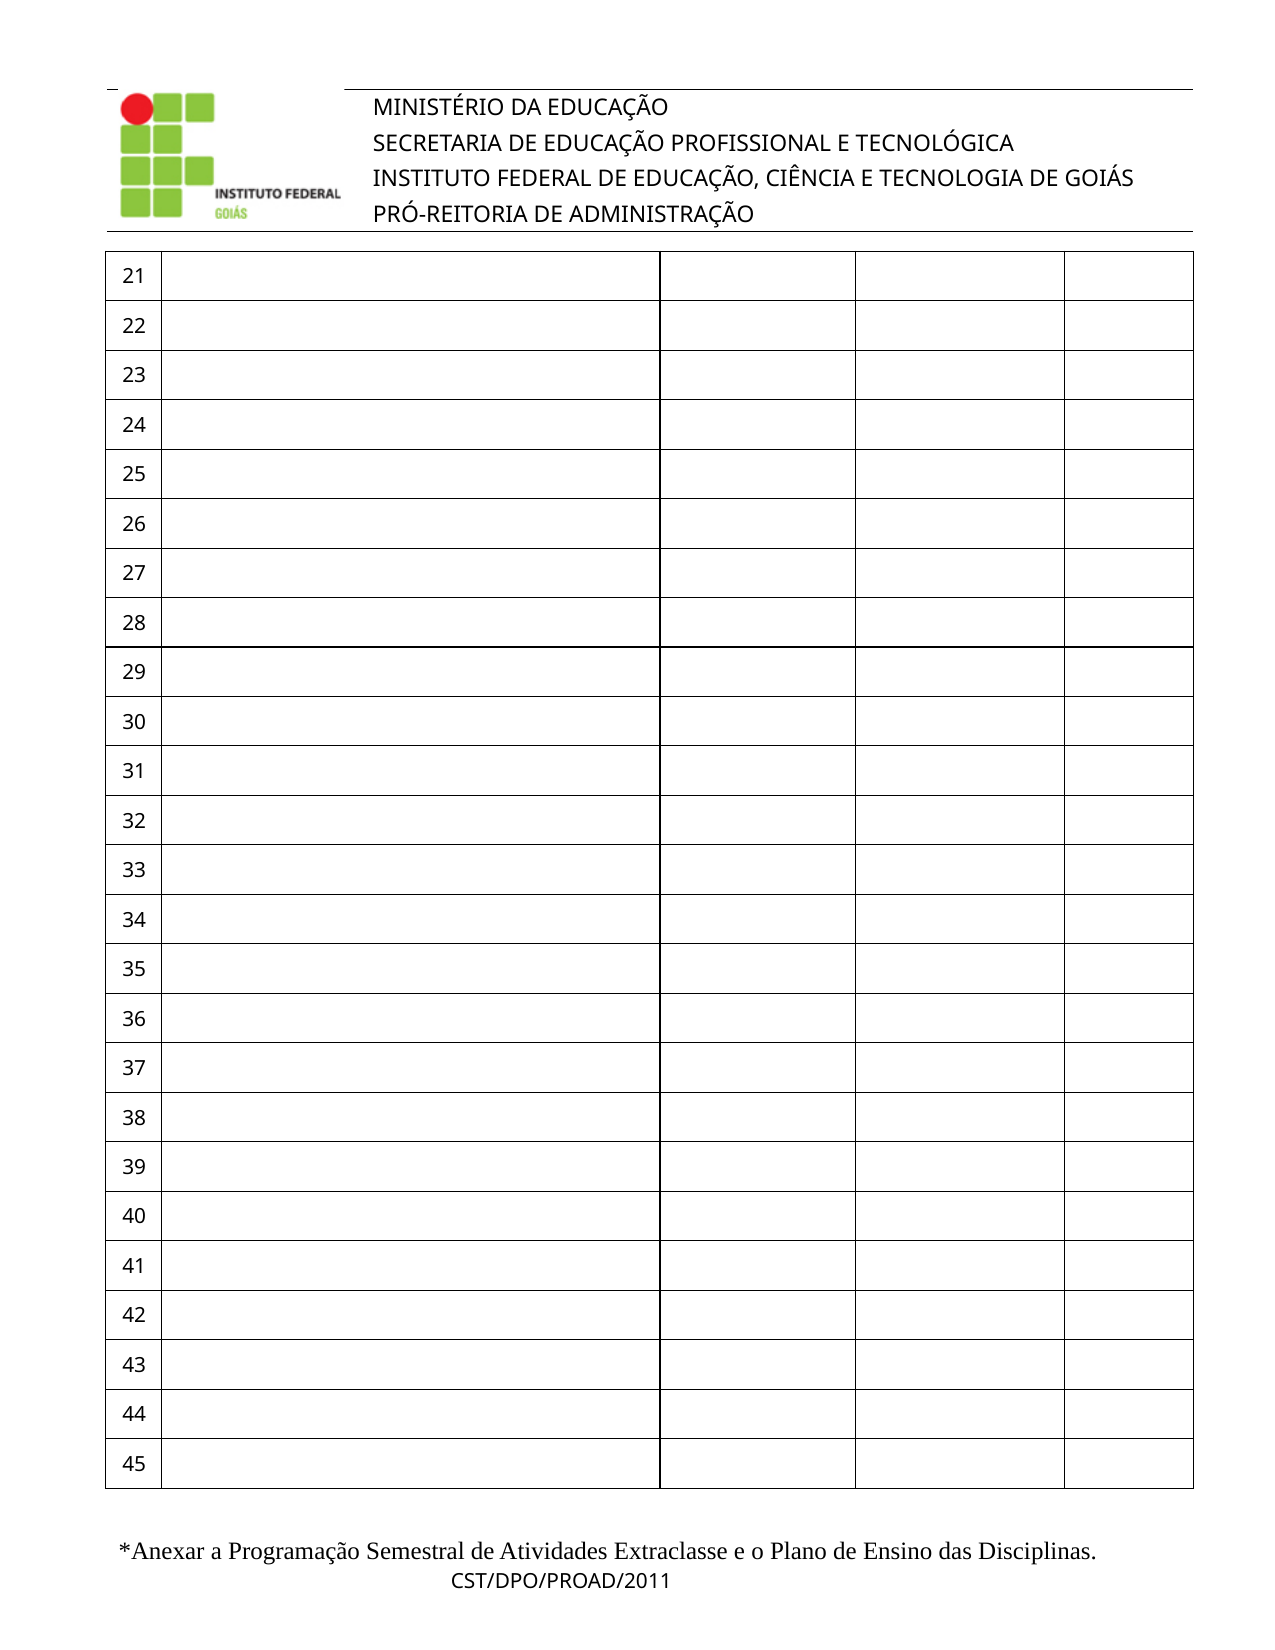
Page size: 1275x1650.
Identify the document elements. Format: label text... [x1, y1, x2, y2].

table_cell [1065, 1142, 1193, 1191]
table_cell [661, 1291, 855, 1339]
table_cell [661, 252, 855, 300]
table_cell [162, 1043, 659, 1092]
table_cell 38 [106, 1093, 161, 1141]
table_cell [1065, 944, 1193, 993]
table_cell 36 [106, 994, 161, 1042]
table_cell [1065, 351, 1193, 399]
table_cell 44 [106, 1390, 161, 1438]
table_cell [1065, 1093, 1193, 1141]
table_cell [661, 895, 855, 943]
table_cell [162, 895, 659, 943]
table_cell 39 [106, 1142, 161, 1191]
table_cell [856, 648, 1064, 696]
table_cell [162, 648, 659, 696]
table_cell [856, 549, 1064, 597]
table_cell 27 [106, 549, 161, 597]
table_cell [661, 944, 855, 993]
table_cell [1065, 1439, 1193, 1487]
table_cell [1065, 1340, 1193, 1388]
table_cell 21 [106, 252, 161, 300]
table_cell [162, 1340, 659, 1388]
table_cell [162, 1142, 659, 1191]
table_cell [1065, 400, 1193, 448]
table_cell [856, 1241, 1064, 1289]
table_cell [1065, 252, 1193, 300]
table_cell [162, 1192, 659, 1240]
table_cell [661, 1390, 855, 1438]
table_cell [162, 450, 659, 498]
table_cell [1065, 697, 1193, 745]
table_cell [856, 499, 1064, 547]
table_cell 24 [106, 400, 161, 448]
table_cell 37 [106, 1043, 161, 1092]
table_cell [661, 351, 855, 399]
table_cell 30 [106, 697, 161, 745]
table_cell 25 [106, 450, 161, 498]
table_cell [661, 1340, 855, 1388]
table_cell 34 [106, 895, 161, 943]
table_cell [661, 845, 855, 894]
table_cell [162, 301, 659, 349]
table_cell [856, 994, 1064, 1042]
table_cell [162, 994, 659, 1042]
table_cell [661, 1192, 855, 1240]
table_cell [162, 845, 659, 894]
table_cell [856, 351, 1064, 399]
table_cell [1065, 549, 1193, 597]
table_cell [661, 499, 855, 547]
picture [118, 89, 345, 223]
table_cell [856, 697, 1064, 745]
table_cell 43 [106, 1340, 161, 1388]
table_cell [856, 1093, 1064, 1141]
table_cell [1065, 746, 1193, 795]
table_cell 31 [106, 746, 161, 795]
table_cell [856, 1043, 1064, 1092]
table_cell [661, 746, 855, 795]
table_cell [661, 1142, 855, 1191]
table_cell [1065, 994, 1193, 1042]
table_cell [1065, 598, 1193, 646]
table_cell [1065, 845, 1193, 894]
table_cell [856, 944, 1064, 993]
table_cell [856, 845, 1064, 894]
table_cell [661, 796, 855, 844]
table_cell [1065, 1241, 1193, 1289]
table_cell [1065, 1291, 1193, 1339]
table_cell [856, 796, 1064, 844]
table_cell [162, 746, 659, 795]
table_cell [856, 1390, 1064, 1438]
table_cell 42 [106, 1291, 161, 1339]
table_cell [661, 994, 855, 1042]
table_cell [162, 796, 659, 844]
table_cell [661, 1439, 855, 1487]
table_cell [162, 351, 659, 399]
table_cell [1065, 1192, 1193, 1240]
table_cell [162, 1241, 659, 1289]
table_cell 45 [106, 1439, 161, 1487]
table_cell [856, 450, 1064, 498]
table_cell [661, 697, 855, 745]
table_cell [856, 1291, 1064, 1339]
table_cell [661, 598, 855, 646]
table_cell 32 [106, 796, 161, 844]
table_cell [1065, 301, 1193, 349]
table_cell [661, 450, 855, 498]
table_cell [856, 1439, 1064, 1487]
table_cell [162, 1439, 659, 1487]
table_cell [162, 252, 659, 300]
table_cell [856, 400, 1064, 448]
table_cell [856, 301, 1064, 349]
table_cell 28 [106, 598, 161, 646]
table_cell [856, 1142, 1064, 1191]
table_cell 41 [106, 1241, 161, 1289]
table_cell 29 [106, 648, 161, 696]
table_cell [162, 1093, 659, 1141]
table_cell [661, 1043, 855, 1092]
table_cell [1065, 895, 1193, 943]
table_cell [1065, 450, 1193, 498]
table_cell [661, 400, 855, 448]
table_cell [856, 1192, 1064, 1240]
table_cell 35 [106, 944, 161, 993]
table_cell [1065, 796, 1193, 844]
table_cell [661, 301, 855, 349]
table_cell 26 [106, 499, 161, 547]
table_cell [661, 549, 855, 597]
table_cell 33 [106, 845, 161, 894]
table_cell [162, 499, 659, 547]
table_cell [162, 549, 659, 597]
table_cell [162, 697, 659, 745]
table_cell [162, 1390, 659, 1438]
table_cell [162, 944, 659, 993]
table_cell [1065, 648, 1193, 696]
table_cell [856, 895, 1064, 943]
table_cell [1065, 499, 1193, 547]
table_cell [856, 746, 1064, 795]
table_cell [856, 1340, 1064, 1388]
table_cell [661, 1241, 855, 1289]
table_cell 23 [106, 351, 161, 399]
table_cell [661, 648, 855, 696]
table_cell 22 [106, 301, 161, 349]
table_cell 40 [106, 1192, 161, 1240]
table_cell [162, 1291, 659, 1339]
table_cell [661, 1093, 855, 1141]
table_cell [1065, 1043, 1193, 1092]
table_cell [856, 598, 1064, 646]
table_cell [162, 598, 659, 646]
table_cell [1065, 1390, 1193, 1438]
table_cell [856, 252, 1064, 300]
table_cell [162, 400, 659, 448]
